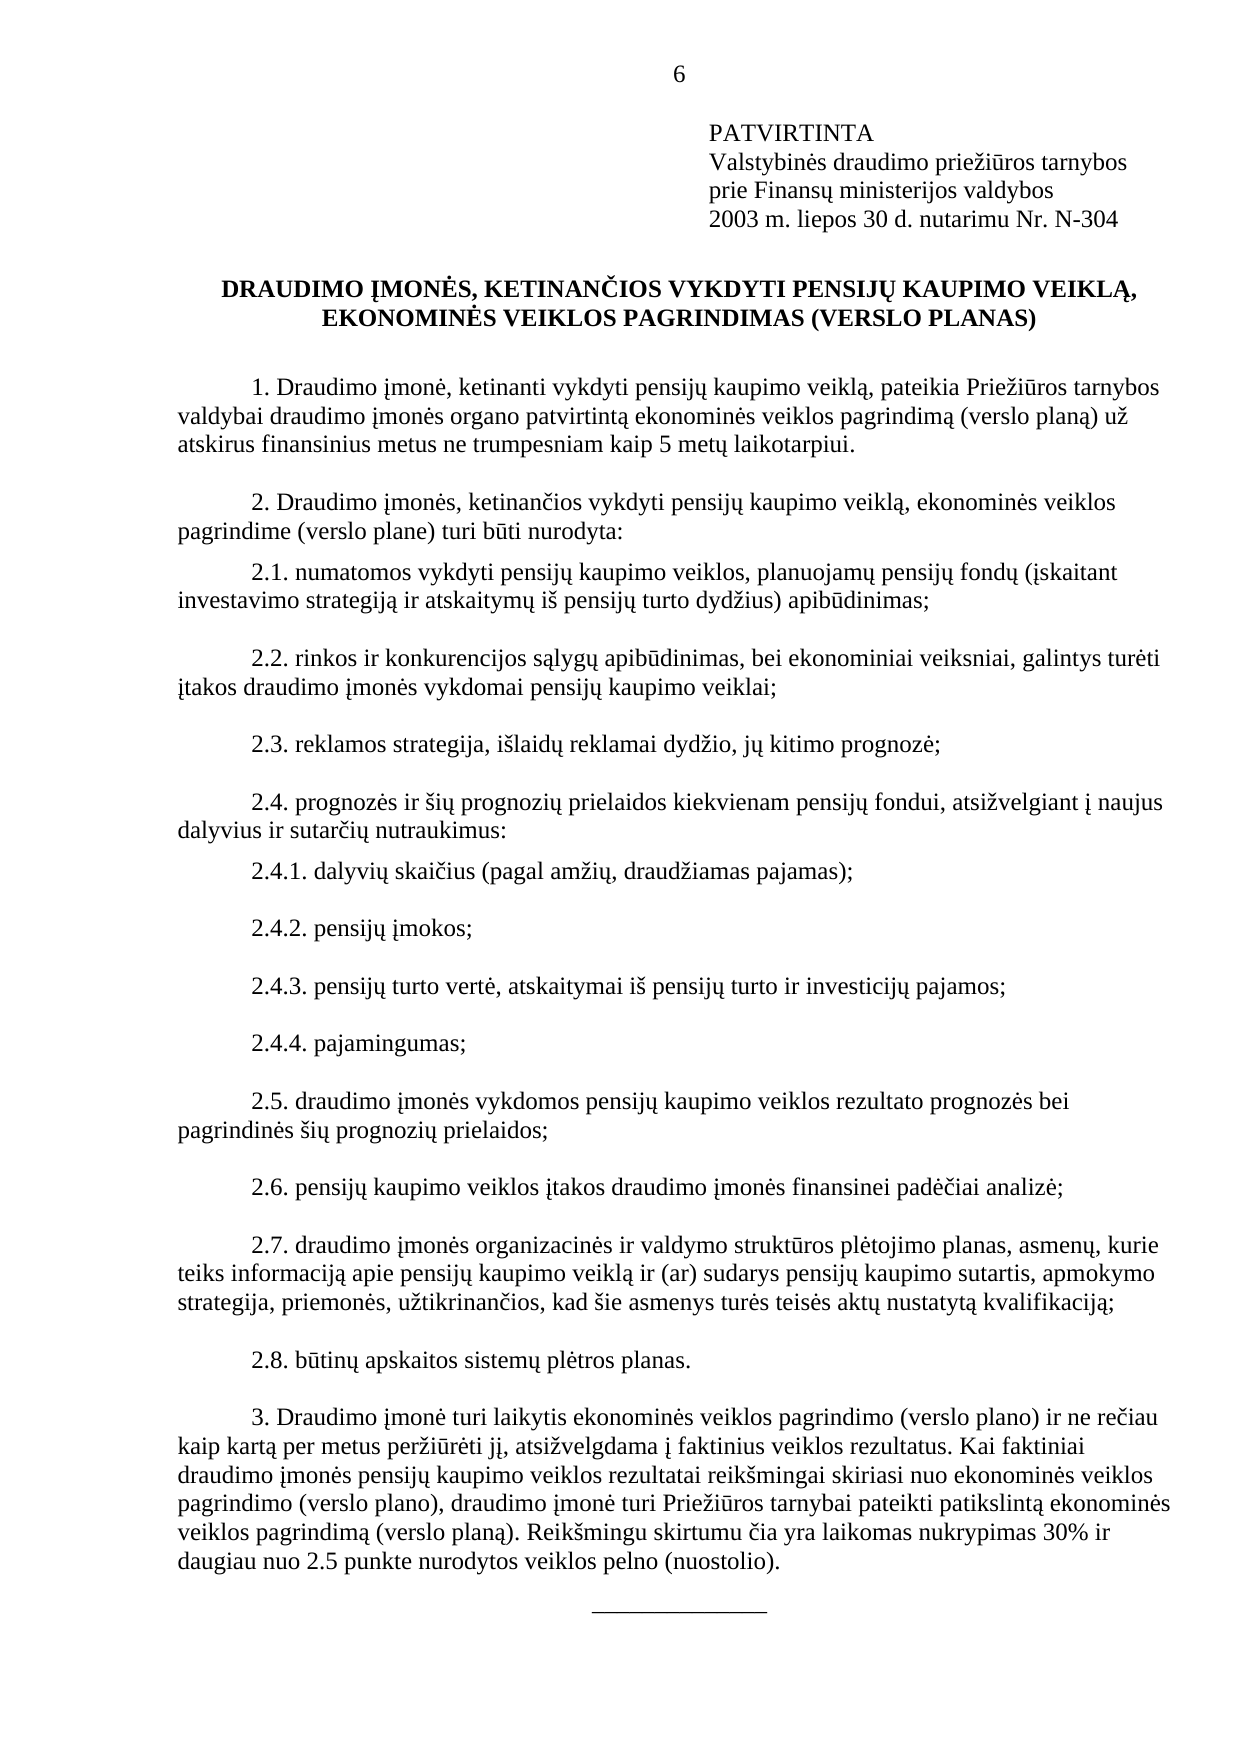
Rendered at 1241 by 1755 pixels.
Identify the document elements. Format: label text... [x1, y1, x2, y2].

text 2.3. reklamos strategija, išlaidų reklamai dydžio, jų kitimo prognozė; [177, 729, 1181, 758]
text 2.5. draudimo įmonės vykdomos pensijų kaupimo veiklos rezultato prognozės bei pagrindinės šių prognozių prielaidos; [177, 1086, 1181, 1143]
text 2.6. pensijų kaupimo veiklos įtakos draudimo įmonės finansinei padėčiai analizė; [177, 1172, 1181, 1201]
text DRAUDIMO ĮMONĖS, KETINANČIOS VYKDYTI PENSIJŲ KAUPIMO VEIKLĄ, EKONOMINĖS VEIKLOS PAGRINDIMAS (VERSLO PLANAS) [177, 274, 1181, 331]
text 2.7. draudimo įmonės organizacinės ir valdymo struktūros plėtojimo planas, asmenų, kurie teiks informaciją apie pensijų kaupimo veiklą ir (ar) sudarys pensijų kaupimo sutartis, apmokymo strategija, priemonės, užtikrinančios, kad šie asmenys turės teisės aktų nustatytą kvalifikaciją; [177, 1230, 1181, 1316]
text 2.4.3. pensijų turto vertė, atskaitymai iš pensijų turto ir investicijų pajamos; [177, 971, 1181, 1000]
text 2.1. numatomos vykdyti pensijų kaupimo veiklos, planuojamų pensijų fondų (įskaitant investavimo strategiją ir atskaitymų iš pensijų turto dydžius) apibūdinimas; [177, 557, 1181, 614]
text 2. Draudimo įmonės, ketinančios vykdyti pensijų kaupimo veiklą, ekonominės veiklos pagrindime (verslo plane) turi būti nurodyta: [177, 487, 1181, 544]
text 2.4.1. dalyvių skaičius (pagal amžių, draudžiamas pajamas); [177, 856, 1181, 885]
text 2.4.4. pajamingumas; [177, 1028, 1181, 1057]
text 2.4. prognozės ir šių prognozių prielaidos kiekvienam pensijų fondui, atsižvelgiant į naujus dalyvius ir sutarčių nutraukimus: [177, 787, 1181, 844]
text 2.4.2. pensijų įmokos; [177, 913, 1181, 942]
text 2003 m. liepos 30 d. nutarimu Nr. N-304 [177, 204, 1181, 233]
text 3. Draudimo įmonė turi laikytis ekonominės veiklos pagrindimo (verslo plano) ir ne rečiau kaip kartą per metus peržiūrėti jį, atsižvelgdama į faktinius veiklos rezultatus. Kai faktiniai draudimo įmonės pensijų kaupimo veiklos rezultatai reikšmingai skiriasi nuo ekonominės veiklos pagrindimo (verslo plano), draudimo įmonė turi Priežiūros tarnybai pateikti patikslintą ekonominės veiklos pagrindimą (verslo planą). Reikšmingu skirtumu čia yra laikomas nukrypimas 30% ir daugiau nuo 2.5 punkte nurodytos veiklos pelno (nuostolio). [177, 1402, 1181, 1575]
text 2.8. būtinų apskaitos sistemų plėtros planas. [177, 1345, 1181, 1373]
text Valstybinės draudimo priežiūros tarnybos [177, 147, 1181, 176]
text 2.2. rinkos ir konkurencijos sąlygų apibūdinimas, bei ekonominiai veiksniai, galintys turėti įtakos draudimo įmonės vykdomai pensijų kaupimo veiklai; [177, 643, 1181, 700]
text PATVIRTINTA [177, 118, 1181, 147]
text 1. Draudimo įmonė, ketinanti vykdyti pensijų kaupimo veiklą, pateikia Priežiūros tarnybos valdybai draudimo įmonės organo patvirtintą ekonominės veiklos pagrindimą (verslo planą) už atskirus finansinius metus ne trumpesniam kaip 5 metų laikotarpiui. [177, 372, 1181, 458]
text ______________ [177, 1587, 1181, 1616]
text prie Finansų ministerijos valdybos [177, 176, 1181, 204]
